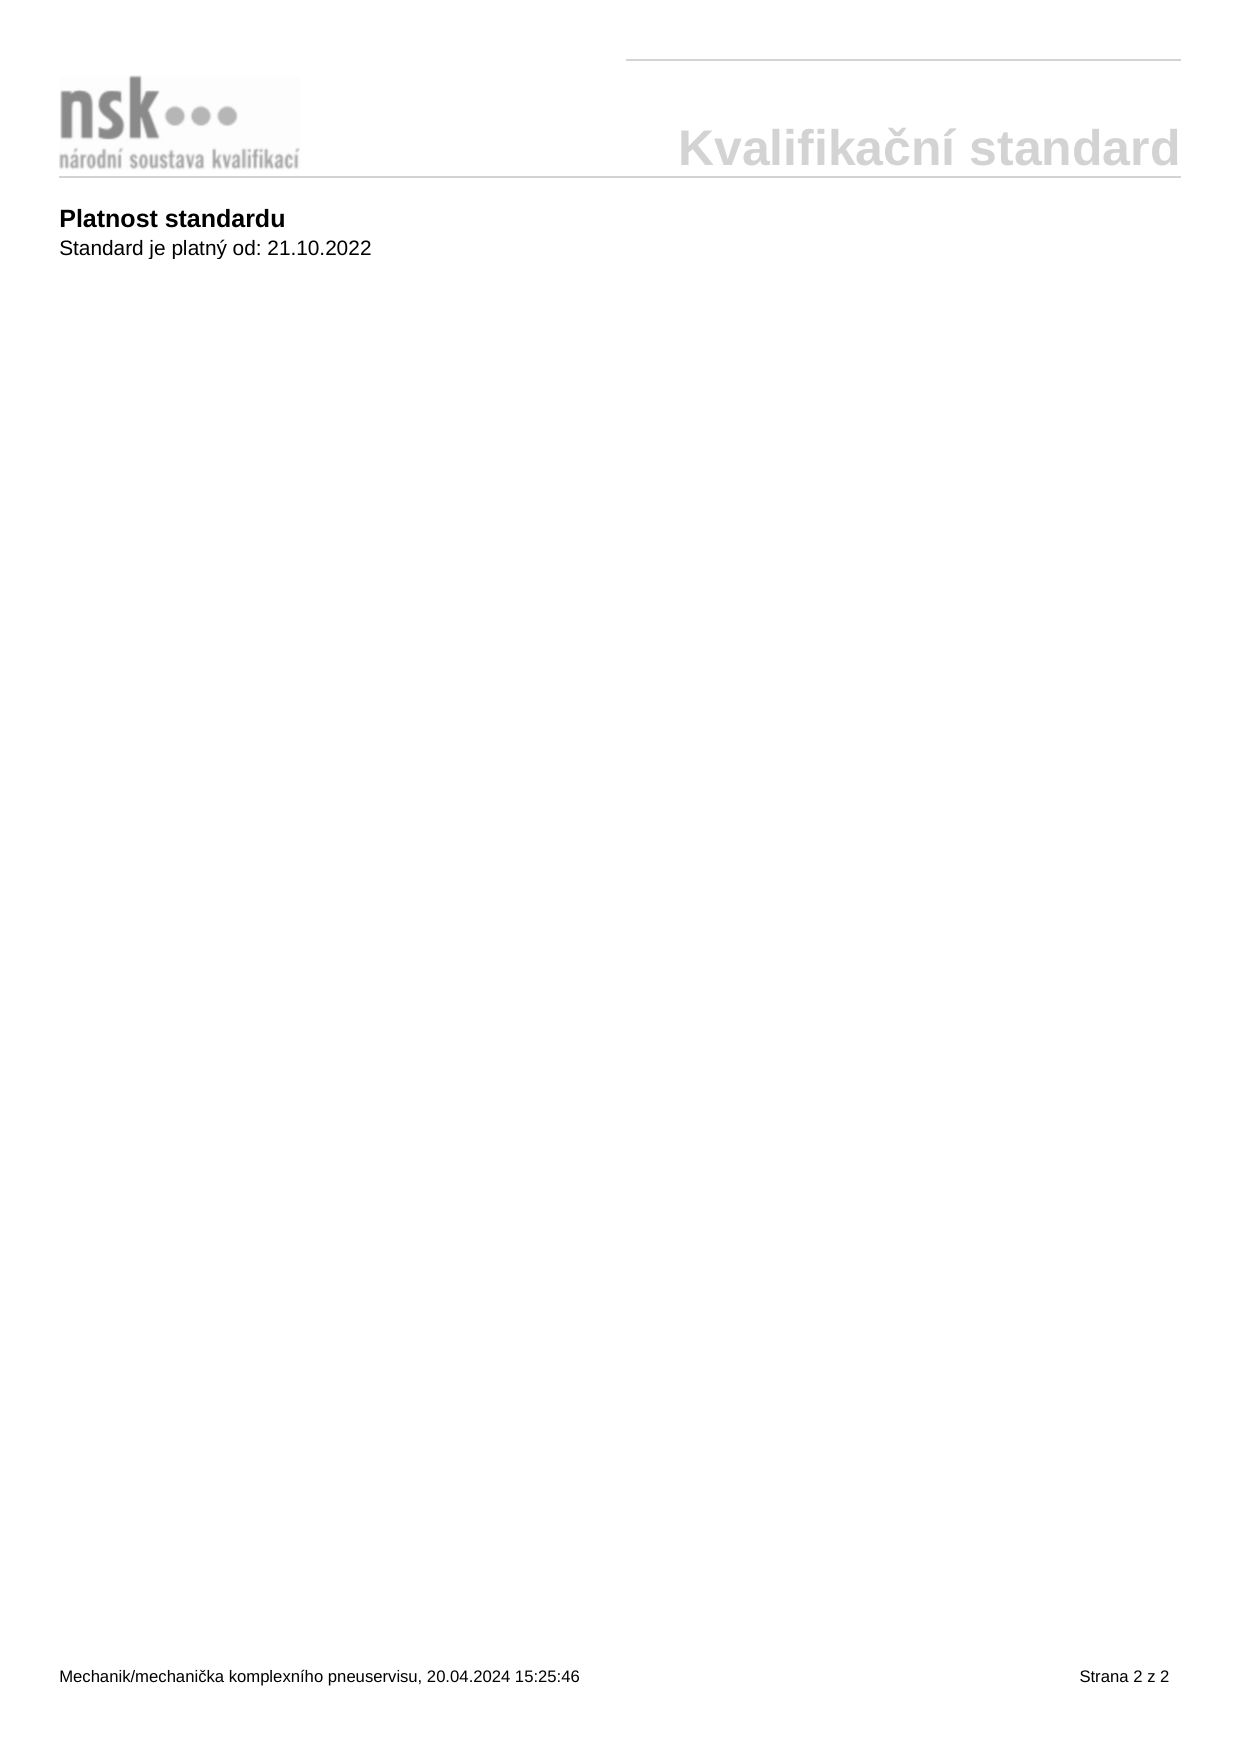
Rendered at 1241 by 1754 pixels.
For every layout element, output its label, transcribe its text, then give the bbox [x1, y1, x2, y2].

table_cell [484, 194, 620, 200]
table_cell [484, 171, 620, 176]
table_cell [484, 559, 620, 859]
table_cell Platnost standardu [59, 200, 1181, 236]
table_cell [1169, 859, 1181, 1159]
table_cell [620, 559, 626, 859]
table_cell [59, 171, 483, 176]
table_cell [59, 194, 483, 200]
table_cell [484, 1409, 620, 1658]
table_cell [626, 559, 862, 859]
table_cell [620, 259, 626, 559]
table_cell Kvalifikační standard [626, 61, 1181, 176]
table_cell [59, 1409, 483, 1658]
table_cell Strana 2 z 2 [862, 1658, 1169, 1694]
table_cell [862, 1159, 1093, 1409]
table_cell [59, 178, 1181, 194]
table_cell [620, 1159, 626, 1409]
table_cell [484, 259, 620, 559]
table_cell [620, 859, 626, 1159]
table_cell [1169, 559, 1181, 859]
table_cell [484, 859, 620, 1159]
table_cell [1093, 1409, 1169, 1658]
table_cell [59, 259, 483, 559]
table_cell [1169, 1658, 1181, 1694]
table_cell [1169, 1159, 1181, 1409]
table_cell [626, 1159, 862, 1409]
table_cell Standard je platný od: 21.10.2022 [59, 236, 1181, 259]
table_cell [626, 259, 862, 559]
table_cell [862, 1409, 1093, 1658]
table_cell [59, 1159, 483, 1409]
table_cell [484, 1159, 620, 1409]
table_cell [862, 859, 1093, 1159]
table_cell [626, 1409, 862, 1658]
table_cell [59, 859, 483, 1159]
table_cell [621, 59, 626, 170]
table_cell [620, 1409, 626, 1658]
table_cell [626, 194, 862, 200]
table_cell [1093, 194, 1169, 200]
table_cell [862, 559, 1093, 859]
table_cell [59, 559, 483, 859]
table_cell [626, 859, 862, 1159]
table_cell [1093, 859, 1169, 1159]
table_cell [1093, 259, 1169, 559]
table_cell [1093, 1159, 1169, 1409]
table_cell [862, 259, 1093, 559]
table_cell [1169, 1409, 1181, 1658]
table_cell [1169, 259, 1181, 559]
table_cell [1093, 559, 1169, 859]
table_cell Mechanik/mechanička komplexního pneuservisu, 20.04.2024 15:25:46 [59, 1658, 862, 1694]
table_cell [1169, 194, 1181, 200]
picture [58, 59, 621, 171]
table_cell [862, 194, 1093, 200]
